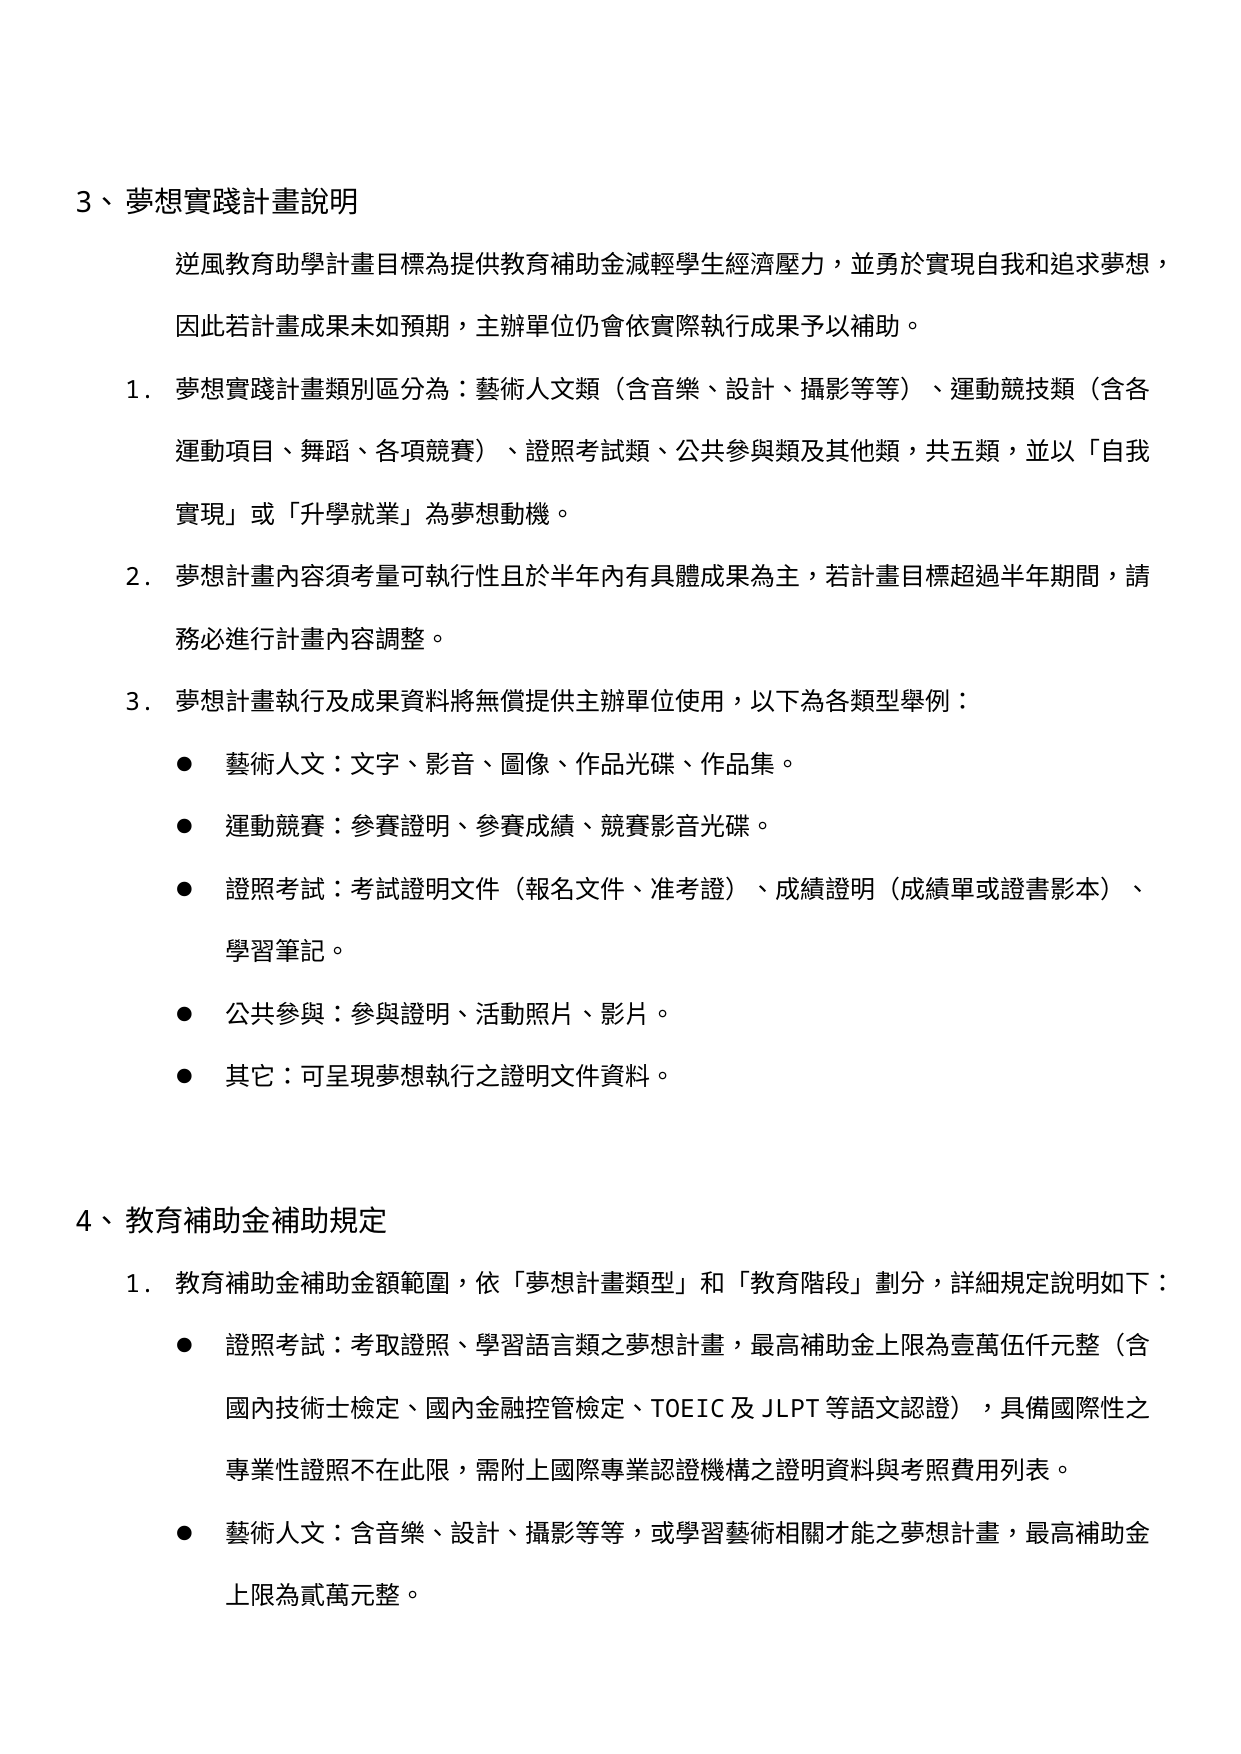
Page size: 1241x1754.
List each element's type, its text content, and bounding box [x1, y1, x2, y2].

list 證照考試：考取證照、學習語言類之夢想計畫，最高補助金上限為壹萬伍仟元整（含國內技術士檢定、國內金融控管檢定、TOEIC及JLPT等語文認證），具備國際性之專業性證照不在此限，需附上國際專業認證機構之證明資料與考照費用列表。 [175, 1302, 1165, 1489]
list 證照考試：考試證明文件（報名文件、准考證）、成績證明（成績單或證書影本）、學習筆記。 [175, 846, 1165, 971]
list 公共參與：參與證明、活動照片、影片。 [175, 971, 1165, 1033]
list 夢想計畫執行及成果資料將無償提供主辦單位使用，以下為各類型舉例： [125, 658, 1165, 721]
text 逆風教育助學計畫目標為提供教育補助金減輕學生經濟壓力，並勇於實現自我和追求夢想，因此若計畫成果未如預期，主辦單位仍會依實際執行成果予以補助。 [175, 221, 1165, 346]
list 藝術人文：文字、影音、圖像、作品光碟、作品集。 [175, 721, 1165, 783]
list 其它：可呈現夢想執行之證明文件資料。 [175, 1033, 1165, 1096]
list 藝術人文：含音樂、設計、攝影等等，或學習藝術相關才能之夢想計畫，最高補助金上限為貳萬元整。 [175, 1489, 1165, 1614]
list 運動競賽：參賽證明、參賽成績、競賽影音光碟。 [175, 783, 1165, 846]
list 夢想實踐計畫說明 [75, 158, 1165, 221]
list 教育補助金補助金額範圍，依「夢想計畫類型」和「教育階段」劃分，詳細規定說明如下： [125, 1239, 1165, 1302]
list 教育補助金補助規定 [75, 1177, 1165, 1239]
list 夢想實踐計畫類別區分為：藝術人文類（含音樂、設計、攝影等等）、運動競技類（含各運動項目、舞蹈、各項競賽）、證照考試類、公共參與類及其他類，共五類，並以「自我實現」或「升學就業」為夢想動機。 [125, 346, 1165, 533]
list 夢想計畫內容須考量可執行性且於半年內有具體成果為主，若計畫目標超過半年期間，請務必進行計畫內容調整。 [125, 533, 1165, 658]
